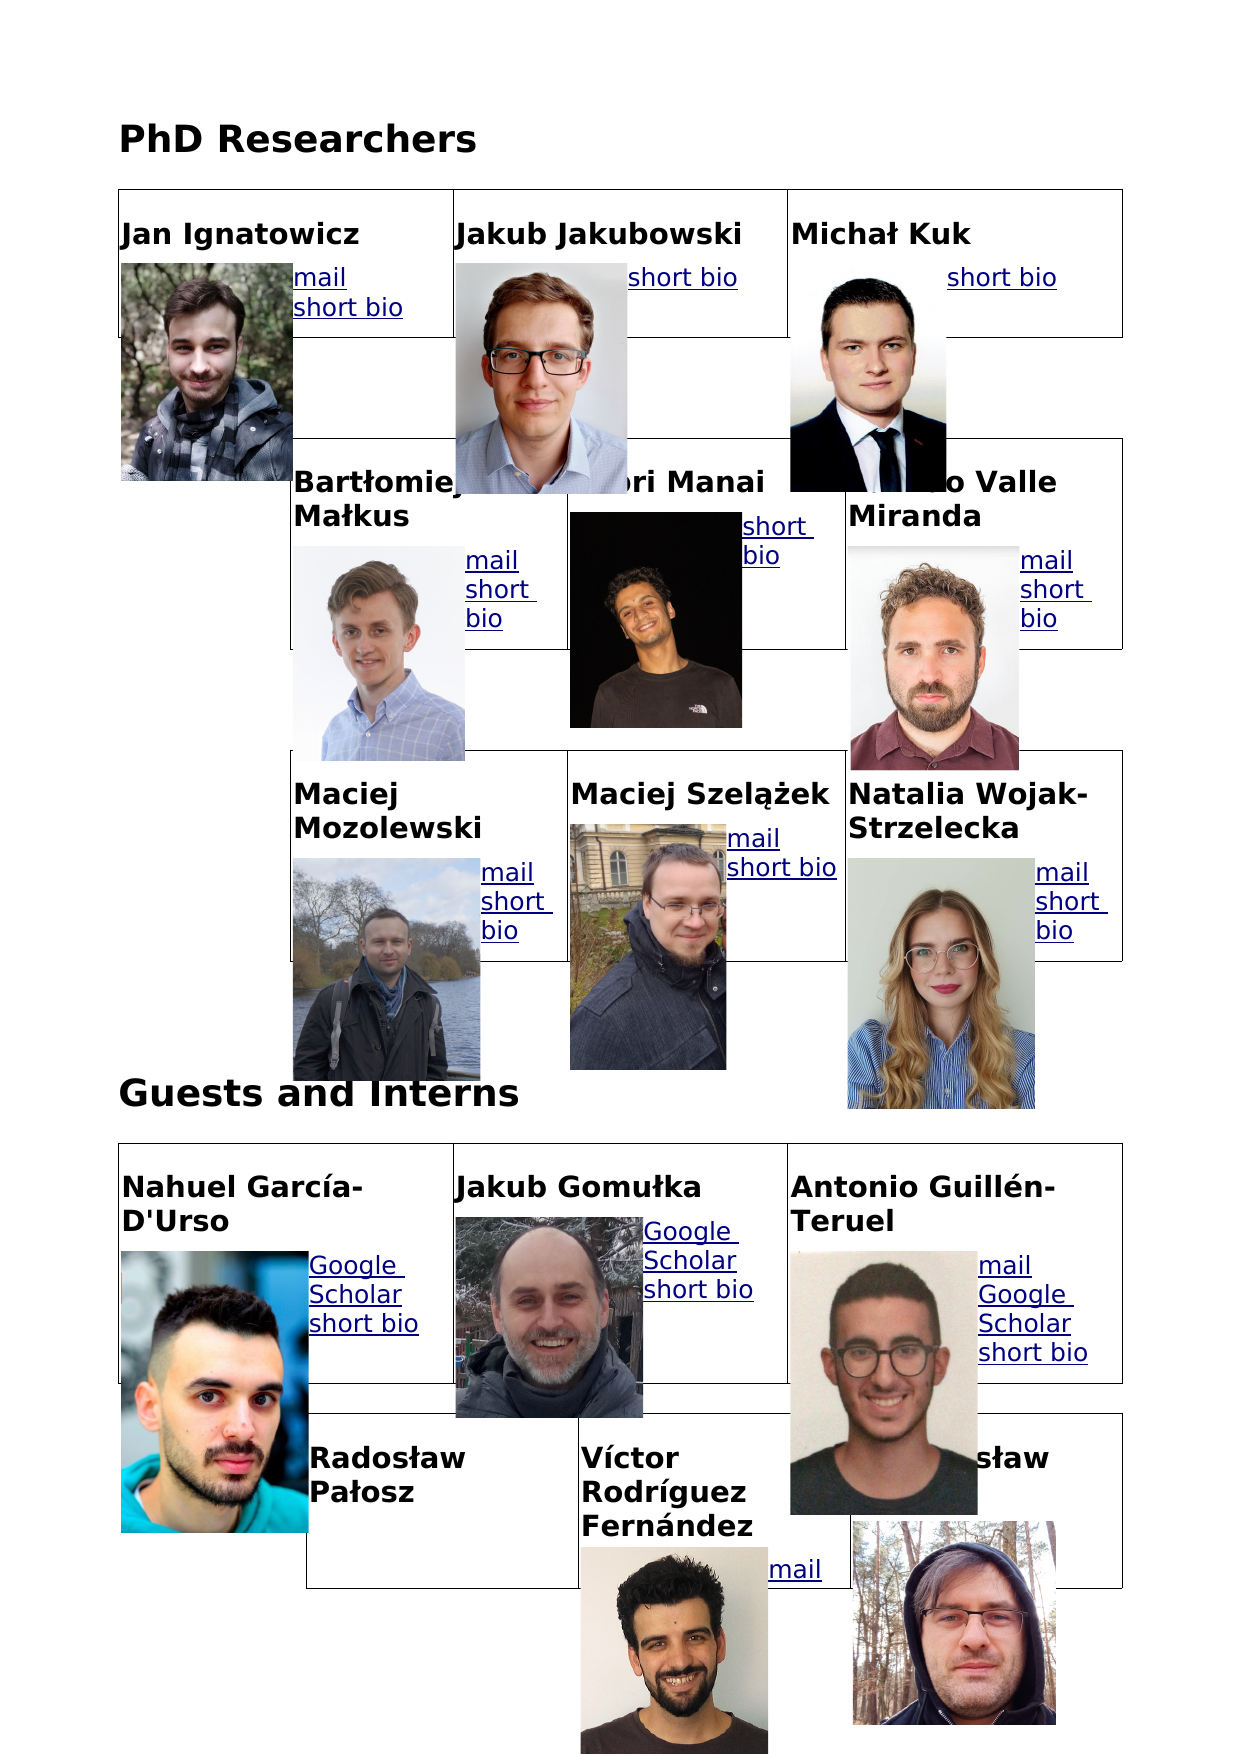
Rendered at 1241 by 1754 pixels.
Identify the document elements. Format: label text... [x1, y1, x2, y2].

picture [121, 1251, 309, 1533]
picture [580, 1547, 769, 1754]
picture [852, 1521, 1056, 1725]
table_header Víctor Rodríguez Fernández mail [579, 1414, 850, 1587]
table_header Natalia Wojak-Strzelecka mail short bio [846, 751, 1122, 961]
table_header Jakub Jakubowski short bio [454, 190, 787, 337]
picture [292, 546, 465, 761]
picture [790, 1251, 978, 1515]
table_header Maciej Mozolewski mail short bio [291, 751, 567, 961]
table_header Jakub Gomułka Google Scholar short bio [454, 1144, 787, 1383]
picture [570, 512, 743, 728]
table_header Bartłomiej Małkus mail short bio [291, 439, 567, 649]
table_header Nahuel García-D'Urso Google Scholar short bio [119, 1144, 453, 1383]
table_header Sabri Manai short bio [568, 439, 845, 649]
picture [847, 858, 1035, 1109]
picture [292, 858, 481, 1081]
table_header Luiz do Valle Miranda mail short bio [846, 439, 1122, 649]
table_header Maciej Szelążek mail short bio [568, 751, 845, 961]
picture [121, 263, 293, 481]
picture [455, 263, 628, 494]
table_header Radosław Pałosz [307, 1414, 578, 1587]
picture [847, 546, 1020, 771]
picture [455, 1217, 644, 1418]
table_header Antonio Guillén-Teruel mail Google Scholar short bio [788, 1144, 1122, 1383]
table_header Przemysław Stanisz [851, 1414, 1122, 1587]
subtitle Guests and Interns [118, 1072, 1122, 1115]
picture [570, 824, 727, 1070]
subtitle PhD Researchers [118, 118, 1122, 162]
table_header Jan Ignatowicz mail short bio [119, 190, 453, 337]
picture [790, 263, 947, 492]
table_header Michał Kuk short bio [788, 190, 1122, 337]
